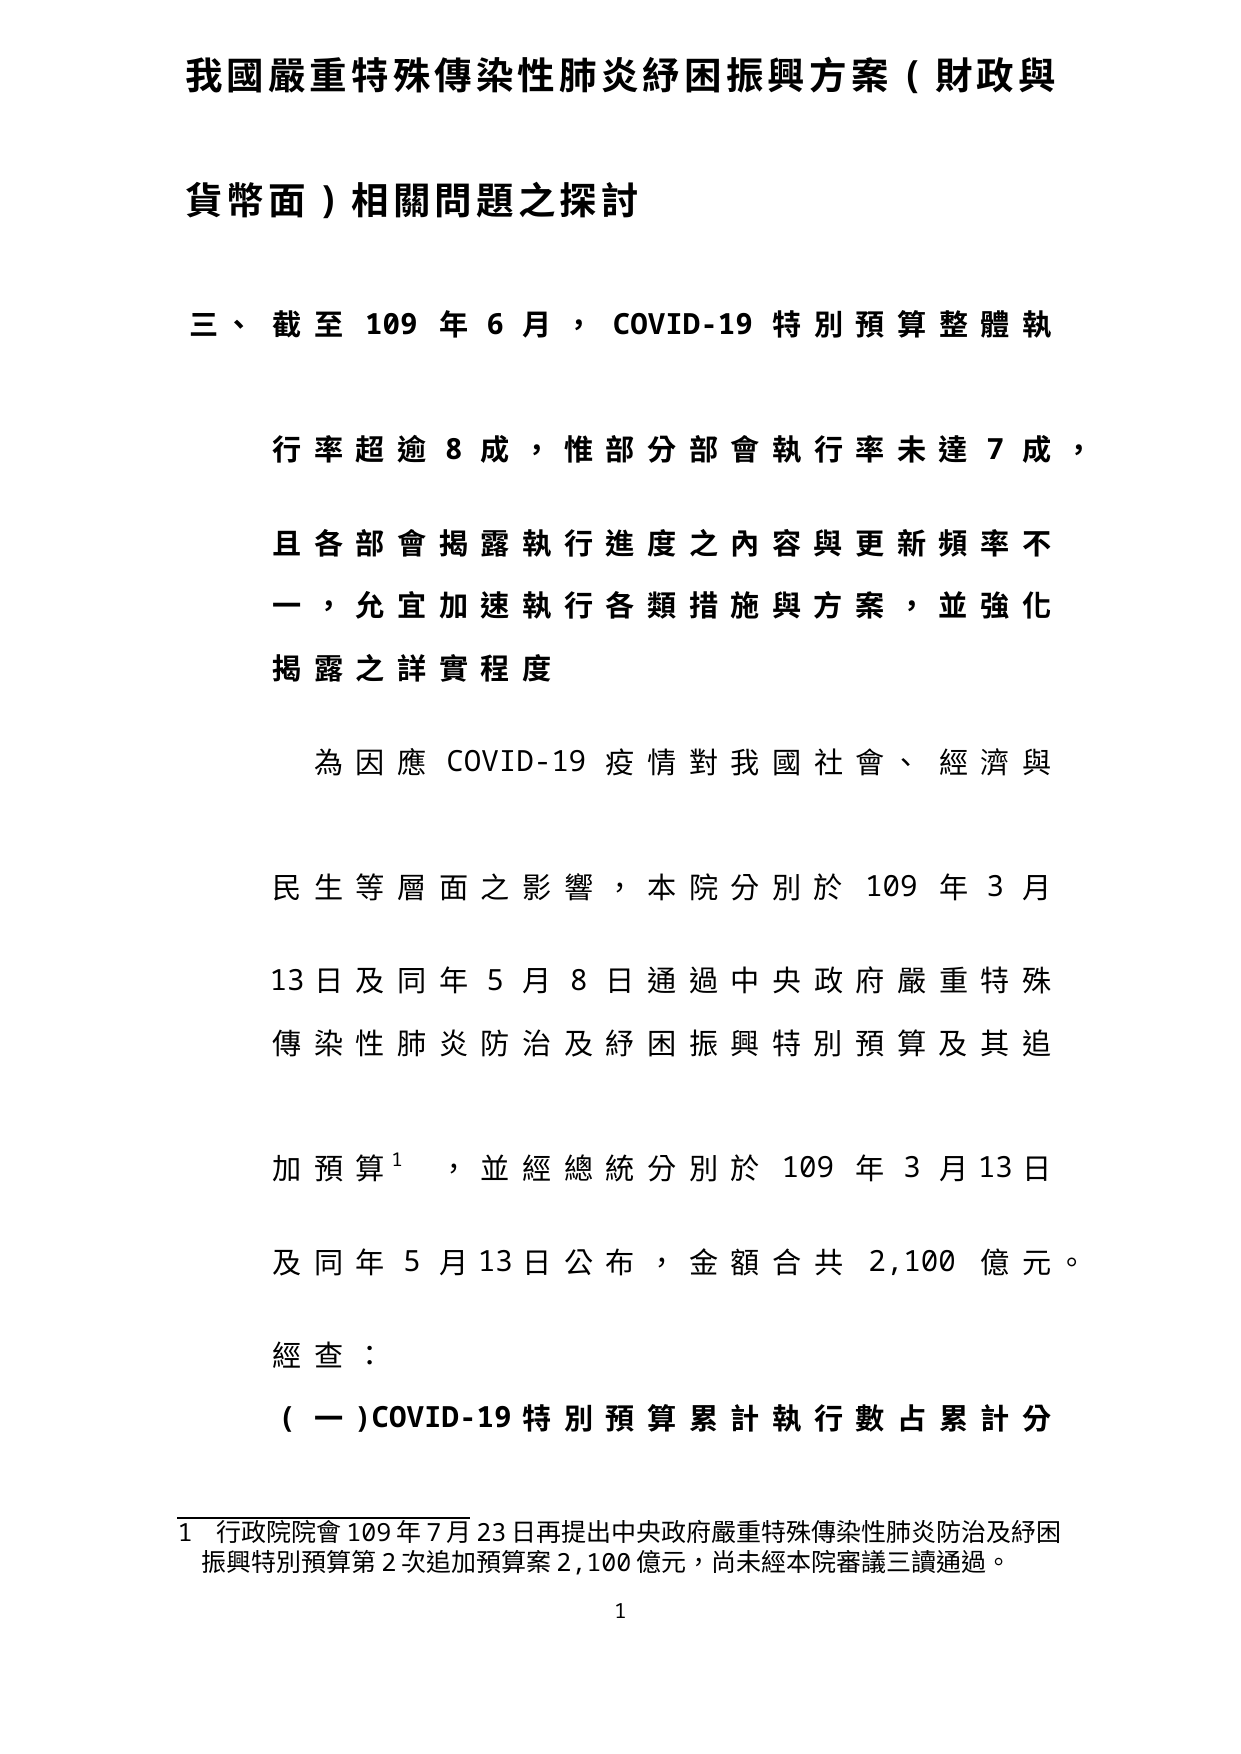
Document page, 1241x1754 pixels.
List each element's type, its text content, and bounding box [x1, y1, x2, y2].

text 三、截至109年6月，COVID-19特別預算整體執行率超逾8成，惟部分部會執行率未達7成，且各部會揭露執行進度之內容與更新頻率不一，允宜加速執行各類措施與方案，並強化揭露之詳實程度 [183, 250, 1058, 687]
text 行政院院會109年7月23日再提出中央政府嚴重特殊傳染性肺炎防治及紓困振興特別預算第2次追加預算案2,100億元，尚未經本院審議三讀通過。 [177, 1518, 1063, 1577]
text 我國嚴重特殊傳染性肺炎紓困振興方案(財政與貨幣面)相關問題之探討 [183, 0, 1058, 250]
text 為因應COVID-19疫情對我國社會、經濟與民生等層面之影響，本院分別於109年3月13日及同年5月8日通過中央政府嚴重特殊傳染性肺炎防治及紓困振興特別預算及其追加預算，並經總統分別於109年3月13日及同年5月13日公布，金額合共2,100億元。經查： [242, 687, 1058, 1375]
text (一)COVID-19特別預算累計執行數占累計分 [242, 1375, 1058, 1437]
